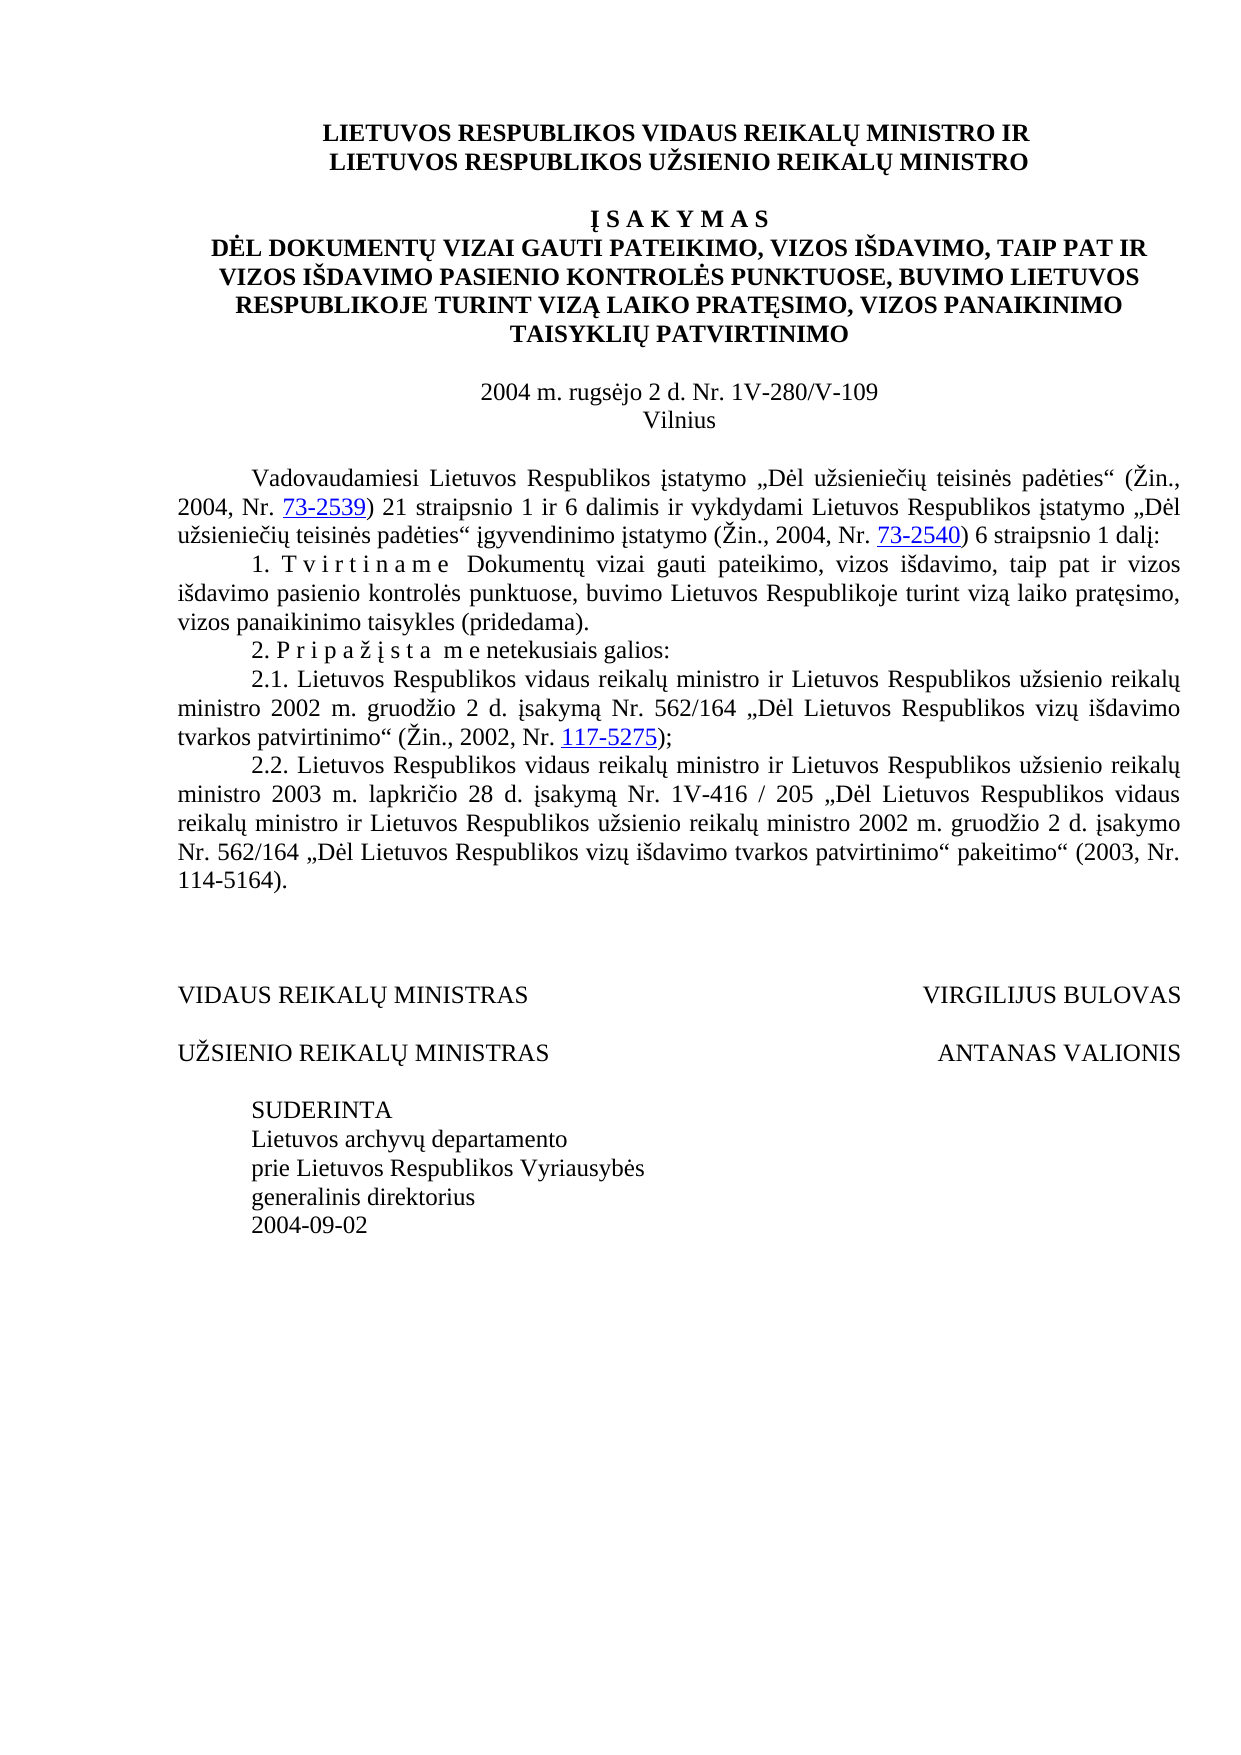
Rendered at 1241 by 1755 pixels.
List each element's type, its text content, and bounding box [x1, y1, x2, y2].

text generalinis direktorius [177, 1182, 1181, 1211]
text SUDERINTA [177, 1096, 1181, 1124]
text 2. Pripažįsta m e netekusiais galios: [177, 636, 1181, 664]
text Vilnius [177, 406, 1181, 434]
text prie Lietuvos Respublikos Vyriausybės [177, 1153, 1181, 1182]
text LIETUVOS RESPUBLIKOS UŽSIENIO REIKALŲ MINISTRO [177, 147, 1181, 176]
text 2.2. Lietuvos Respublikos vidaus reikalų ministro ir Lietuvos Respublikos užsienio reikalų ministro 2003 m. lapkričio 28 d. įsakymą Nr. 1V-416 / 205 „Dėl Lietuvos Respublikos vidaus reikalų ministro ir Lietuvos Respublikos užsienio reikalų ministro 2002 m. gruodžio 2 d. įsakymo Nr. 562/164 „Dėl Lietuvos Respublikos vizų išdavimo tvarkos patvirtinimo“ pakeitimo“ (2003, Nr. 114-5164). [177, 751, 1181, 894]
text UŽSIENIO REIKALŲ MINISTRAS ANTANAS VALIONIS [177, 1038, 1181, 1067]
text 1. Tvirtiname Dokumentų vizai gauti pateikimo, vizos išdavimo, taip pat ir vizos išdavimo pasienio kontrolės punktuose, buvimo Lietuvos Respublikoje turint vizą laiko pratęsimo, vizos panaikinimo taisykles (pridedama). [177, 549, 1181, 636]
text 2004 m. rugsėjo 2 d. Nr. 1V-280/V-109 [177, 377, 1181, 406]
text DĖL DOKUMENTŲ VIZAI GAUTI PATEIKIMO, VIZOS IŠDAVIMO, TAIP PAT IR VIZOS IŠDAVIMO PASIENIO KONTROLĖS PUNKTUOSE, BUVIMO LIETUVOS RESPUBLIKOJE TURINT VIZĄ LAIKO PRATĘSIMO, VIZOS PANAIKINIMO TAISYKLIŲ PATVIRTINIMO [177, 233, 1181, 348]
text LIETUVOS RESPUBLIKOS VIDAUS REIKALŲ MINISTRO IR [177, 118, 1181, 147]
text 2.1. Lietuvos Respublikos vidaus reikalų ministro ir Lietuvos Respublikos užsienio reikalų ministro 2002 m. gruodžio 2 d. įsakymą Nr. 562/164 „Dėl Lietuvos Respublikos vizų išdavimo tvarkos patvirtinimo“ (Žin., 2002, Nr. 117-5275); [177, 664, 1181, 751]
text Vadovaudamiesi Lietuvos Respublikos įstatymo „Dėl užsieniečių teisinės padėties“ (Žin., 2004, Nr. 73-2539) 21 straipsnio 1 ir 6 dalimis ir vykdydami Lietuvos Respublikos įstatymo „Dėl užsieniečių teisinės padėties“ įgyvendinimo įstatymo (Žin., 2004, Nr. 73-2540) 6 straipsnio 1 dalį: [177, 463, 1181, 549]
text Lietuvos archyvų departamento [177, 1124, 1181, 1153]
text 2004-09-02 [177, 1211, 1181, 1239]
text Į S A K Y M A S [177, 204, 1181, 233]
text VIDAUS REIKALŲ MINISTRAS VIRGILIJUS BULOVAS [177, 981, 1181, 1009]
